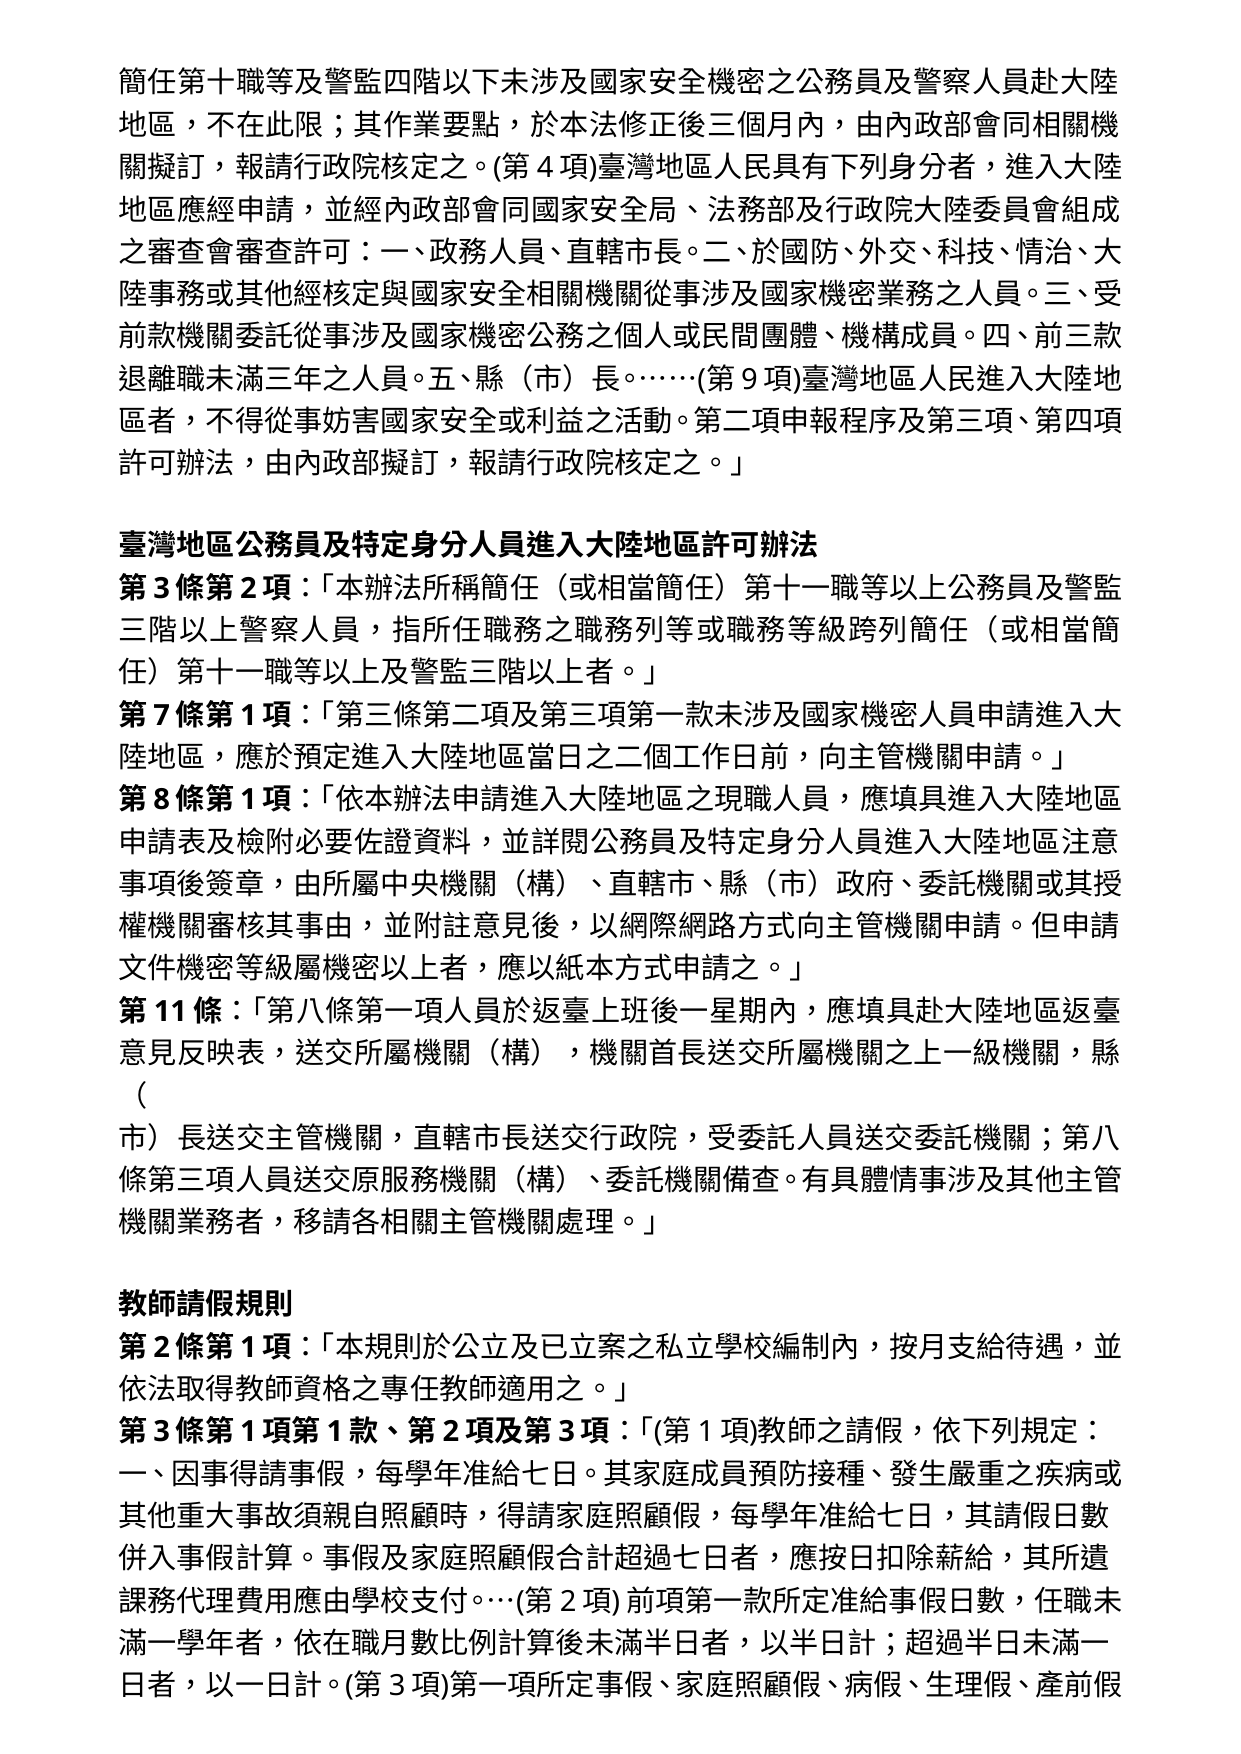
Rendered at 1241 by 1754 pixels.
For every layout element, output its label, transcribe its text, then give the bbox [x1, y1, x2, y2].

text 簡任第十職等及警監四階以下未涉及國家安全機密之公務員及警察人員赴大陸地區，不在此限；其作業要點，於本法修正後三個月內，由內政部會同相關機關擬訂，報請行政院核定之。(第4項)臺灣地區人民具有下列身分者，進入大陸地區應經申請，並經內政部會同國家安全局、法務部及行政院大陸委員會組成之審查會審查許可：一、政務人員、直轄市長。二、於國防、外交、科技、情治、大陸事務或其他經核定與國家安全相關機關從事涉及國家機密業務之人員。三、受前款機關委託從事涉及國家機密公務之個人或民間團體、機構成員。四、前三款退離職未滿三年之人員。五、縣（市）長。……(第9項)臺灣地區人民進入大陸地區者，不得從事妨害國家安全或利益之活動。第二項申報程序及第三項、第四項許可辦法，由內政部擬訂，報請行政院核定之。」 [118, 59, 1122, 482]
text 權機關審核其事由，並附註意見後，以網際網路方式向主管機關申請。但申請文件機密等級屬機密以上者，應以紙本方式申請之。」 [118, 903, 1122, 987]
text 教師請假規則 [118, 1281, 1122, 1323]
text 第11條：「第八條第一項人員於返臺上班後一星期內，應填具赴大陸地區返臺意見反映表，送交所屬機關（構），機關首長送交所屬機關之上一級機關，縣（ [118, 987, 1122, 1114]
text 第3條第1項第1款、第2項及第3項：「(第1項)教師之請假，依下列規定： [118, 1408, 1122, 1450]
text 第7條第1項：「第三條第二項及第三項第一款未涉及國家機密人員申請進入大陸地區，應於預定進入大陸地區當日之二個工作日前，向主管機關申請。」 [118, 691, 1122, 776]
text 第3條第2項：「本辦法所稱簡任（或相當簡任）第十一職等以上公務員及警監三階以上警察人員，指所任職務之職務列等或職務等級跨列簡任（或相當簡任）第十一職等以上及警監三階以上者。」 [118, 564, 1122, 691]
text 市）長送交主管機關，直轄市長送交行政院，受委託人員送交委託機關；第八條第三項人員送交原服務機關（構）、委託機關備查。有具體情事涉及其他主管機關業務者，移請各相關主管機關處理。」 [118, 1114, 1122, 1241]
text 第8條第1項：「依本辦法申請進入大陸地區之現職人員，應填具進入大陸地區申請表及檢附必要佐證資料，並詳閱公務員及特定身分人員進入大陸地區注意事項後簽章，由所屬中央機關（構）、直轄市、縣（市）政府、委託機關或其授 [118, 776, 1122, 903]
text 臺灣地區公務員及特定身分人員進入大陸地區許可辦法 [118, 522, 1122, 564]
text 第2條第1項：「本規則於公立及已立案之私立學校編制內，按月支給待遇，並依法取得教師資格之專任教師適用之。」 [118, 1323, 1122, 1408]
text 一、因事得請事假，每學年准給七日。其家庭成員預防接種、發生嚴重之疾病或其他重大事故須親自照顧時，得請家庭照顧假，每學年准給七日，其請假日數併入事假計算。事假及家庭照顧假合計超過七日者，應按日扣除薪給，其所遺課務代理費用應由學校支付。…(第2項) 前項第一款所定准給事假日數，任職未滿一學年者，依在職月數比例計算後未滿半日者，以半日計；超過半日未滿一日者，以一日計。(第3項)第一項所定事假、家庭照顧假、病假、生理假、產前假 [118, 1450, 1122, 1704]
